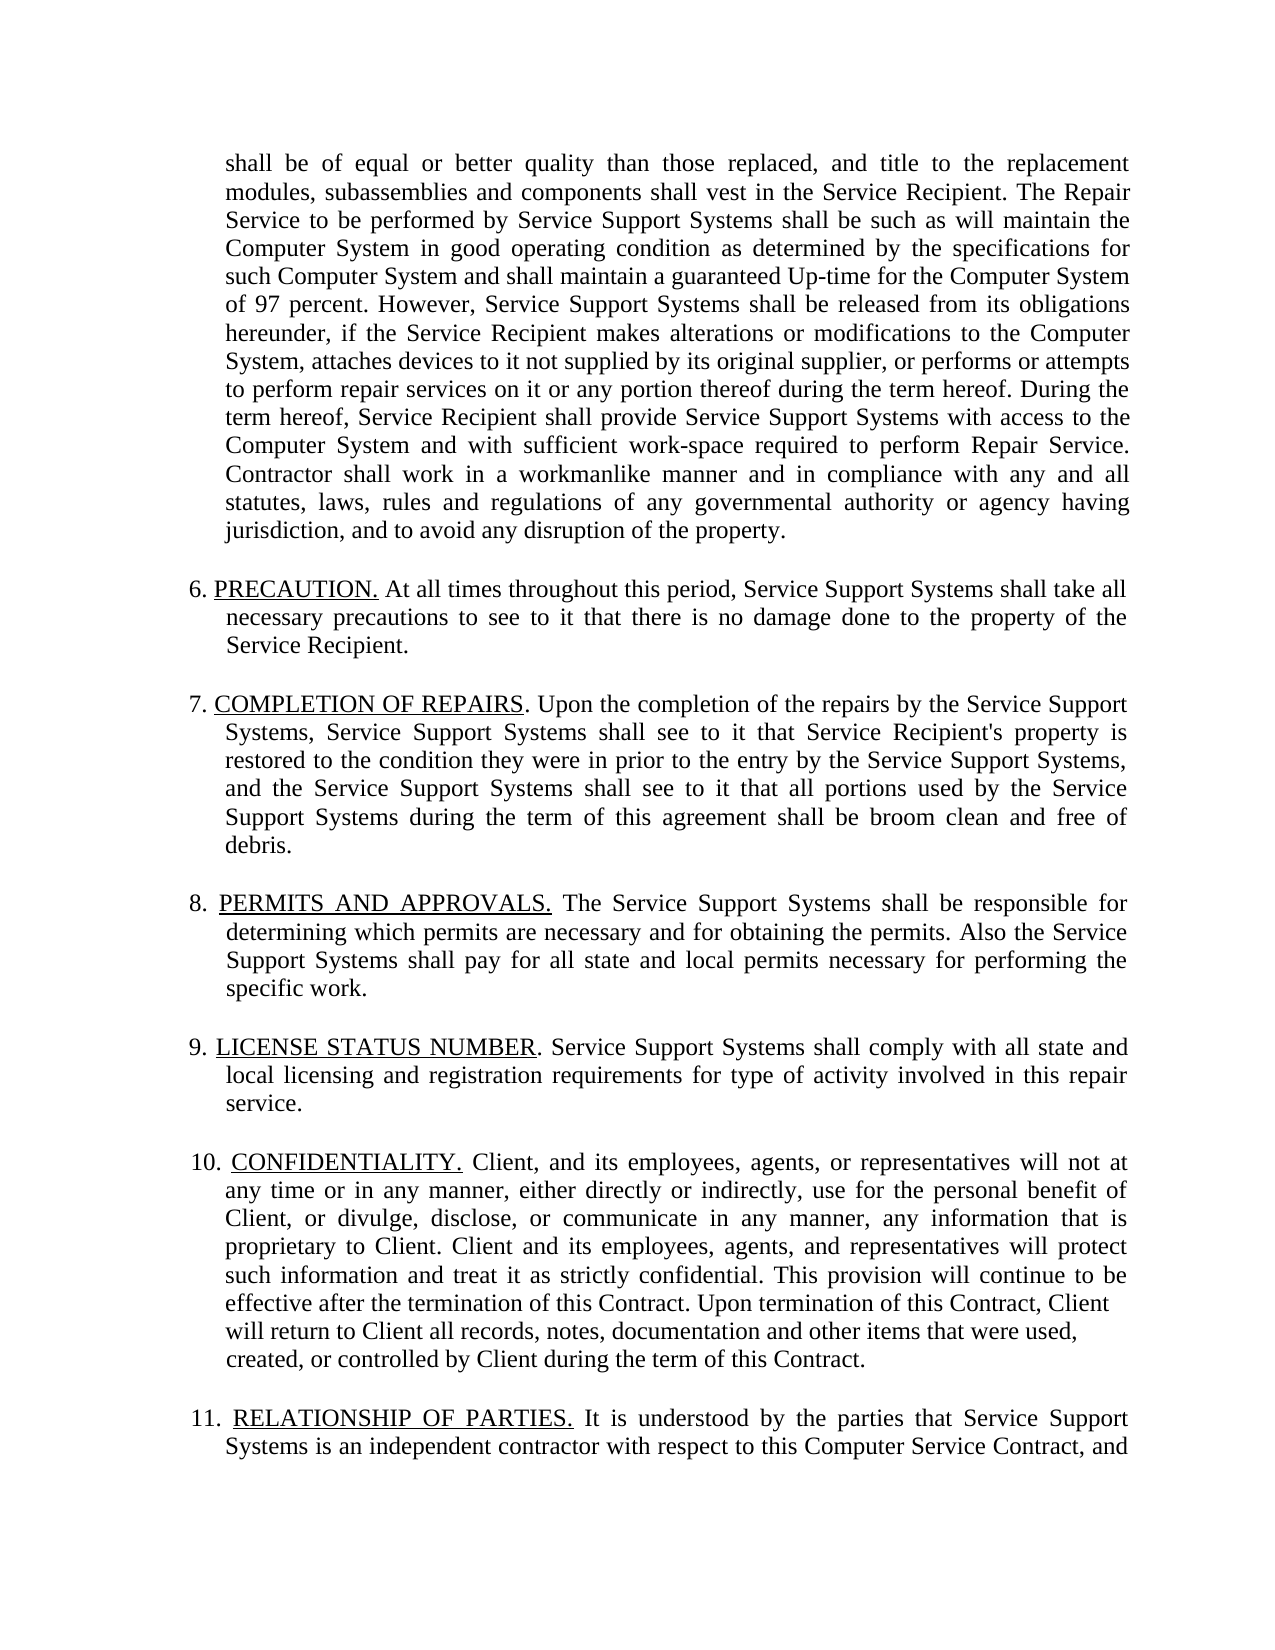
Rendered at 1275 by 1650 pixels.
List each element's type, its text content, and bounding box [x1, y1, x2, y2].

text 9. LICENSE STATUS NUMBER. Service Support Systems shall comply with all state and local licensing and registration requirements for type of activity involved in this repair service. [188, 1032, 1129, 1117]
text shall be of equal or better quality than those replaced, and title to the replacement modules, subassemblies and components shall vest in the Service Recipient. The Repair Service to be performed by Service Support Systems shall be such as will maintain the Computer System in good operating condition as determined by the specifications for such Computer System and shall maintain a guaranteed Up-time for the Computer System of 97 percent. However, Service Support Systems shall be released from its obligations hereunder, if the Service Recipient makes alterations or modifications to the Computer System, attaches devices to it not supplied by its original supplier, or performs or attempts to perform repair services on it or any portion thereof during the term hereof. During the term hereof, Service Recipient shall provide Service Support Systems with access to the Computer System and with sufficient work-space required to perform Repair Service. Contractor shall work in a workmanlike manner and in compliance with any and all statutes, laws, rules and regulations of any governmental authority or agency having jurisdiction, and to avoid any disruption of the property. [189, 149, 1131, 544]
text 6. PRECAUTION. At all times throughout this period, Service Support Systems shall take all necessary precautions to see to it that there is no damage done to the property of the Service Recipient. [188, 574, 1128, 659]
text will return to Client all records, notes, documentation and other items that were used, created, or controlled by Client during the term of this Contract. [225, 1317, 1127, 1373]
text 10. CONFIDENTIALITY. Client, and its employees, agents, or representatives will not at any time or in any manner, either directly or indirectly, use for the personal benefit of Client, or divulge, disclose, or communicate in any manner, any information that is proprietary to Client. Client and its employees, agents, and representatives will protect such information and treat it as strictly confidential. This provision will continue to be effective after the termination of this Contract. Upon termination of this Contract, Client [190, 1147, 1128, 1317]
text 8. PERMITS AND APPROVALS. The Service Support Systems shall be responsible for determining which permits are necessary and for obtaining the permits. Also the Service Support Systems shall pay for all state and local permits necessary for performing the specific work. [189, 889, 1128, 1002]
text 11. RELATIONSHIP OF PARTIES. It is understood by the parties that Service Support Systems is an independent contractor with respect to this Computer Service Contract, and [190, 1403, 1129, 1460]
text 7. COMPLETION OF REPAIRS. Upon the completion of the repairs by the Service Support Systems, Service Support Systems shall see to it that Service Recipient's property is restored to the condition they were in prior to the entry by the Service Support Systems, and the Service Support Systems shall see to it that all portions used by the Service Support Systems during the term of this agreement shall be broom clean and free of debris. [188, 689, 1128, 859]
